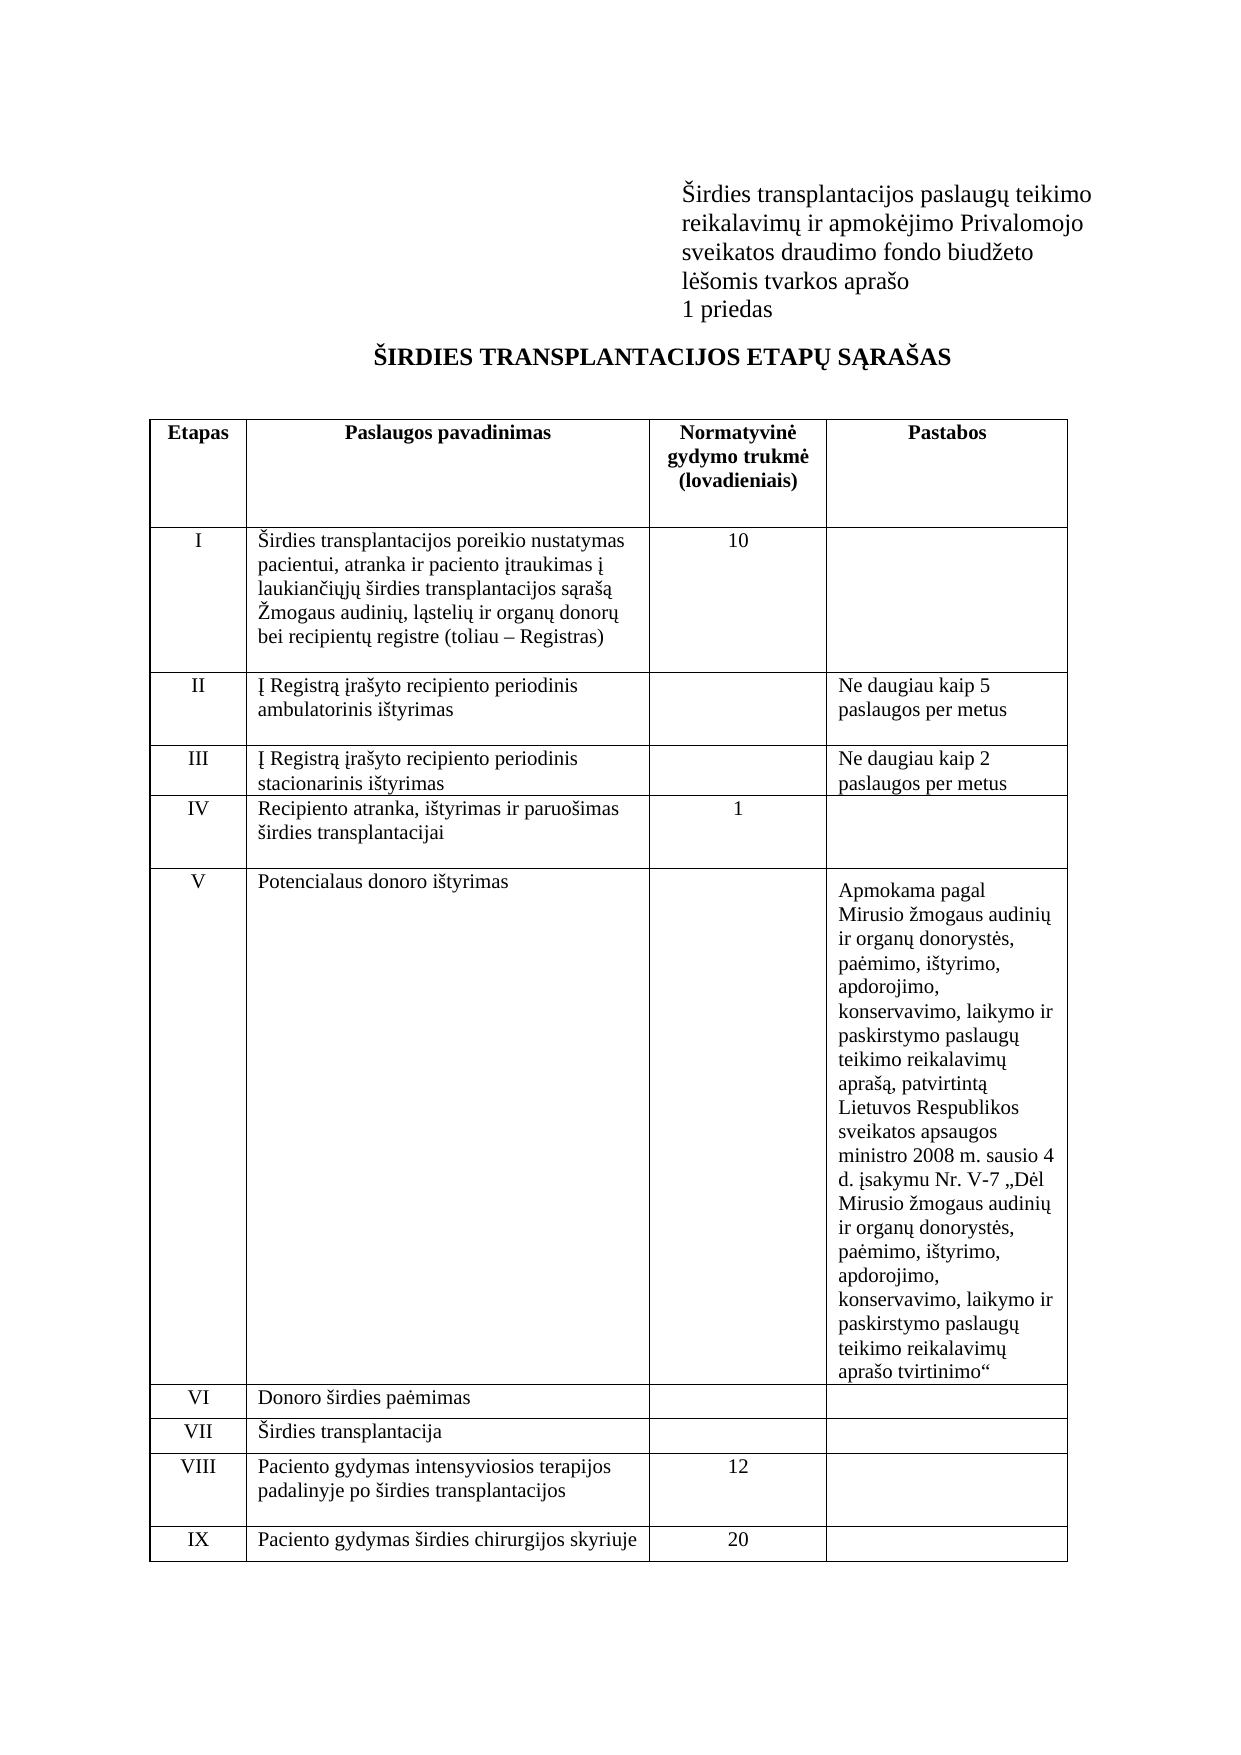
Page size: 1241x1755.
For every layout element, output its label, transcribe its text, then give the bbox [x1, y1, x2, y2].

table_cell [827, 1419, 1067, 1453]
table_cell Paciento gydymas intensyviosios terapijos padalinyje po širdies transplantacijos [247, 1454, 649, 1526]
table_cell V [151, 869, 246, 1383]
text ŠIRDIES TRANSPLANTACIJOS ETAPŲ SĄRAŠAS [150, 342, 1181, 371]
table_cell 10 [650, 528, 826, 672]
table_cell VII [151, 1419, 246, 1453]
table_cell I [151, 528, 246, 672]
table_cell II [151, 673, 246, 745]
table_cell [650, 1419, 826, 1453]
table_cell [827, 796, 1067, 868]
table_cell [827, 528, 1067, 672]
table_cell [827, 1527, 1067, 1561]
table_cell Ne daugiau kaip 2 paslaugos per metus [827, 746, 1067, 794]
table_cell 1 [650, 796, 826, 868]
table_cell [650, 869, 826, 1383]
table_cell Širdies transplantacijos poreikio nustatymas pacientui, atranka ir paciento įtraukimas į laukiančiųjų širdies transplantacijos sąrašą Žmogaus audinių, ląstelių ir organų donorų bei recipientų registre (toliau – Registras) [247, 528, 649, 672]
table_cell [650, 1385, 826, 1418]
text Širdies transplantacijos paslaugų teikimo [150, 179, 1181, 208]
table_cell Paciento gydymas širdies chirurgijos skyriuje [247, 1527, 649, 1561]
table_cell 12 [650, 1454, 826, 1526]
table_cell Recipiento atranka, ištyrimas ir paruošimas širdies transplantacijai [247, 796, 649, 868]
table_cell 20 [650, 1527, 826, 1561]
table_cell Į Registrą įrašyto recipiento periodinis ambulatorinis ištyrimas [247, 673, 649, 745]
table_cell [827, 1385, 1067, 1418]
text sveikatos draudimo fondo biudžeto [150, 237, 1181, 266]
text reikalavimų ir apmokėjimo Privalomojo [150, 208, 1181, 237]
table_header Pastabos [827, 420, 1067, 527]
table_cell III [151, 746, 246, 794]
table_cell VI [151, 1385, 246, 1418]
table_cell Apmokama pagal Mirusio žmogaus audinių ir organų donorystės, paėmimo, ištyrimo, apdorojimo, konservavimo, laikymo ir paskirstymo paslaugų teikimo reikalavimų aprašą, patvirtintą Lietuvos Respublikos sveikatos apsaugos ministro 2008 m. sausio 4 d. įsakymu Nr. V-7 „Dėl Mirusio žmogaus audinių ir organų donorystės, paėmimo, ištyrimo, apdorojimo, konservavimo, laikymo ir paskirstymo paslaugų teikimo reikalavimų aprašo tvirtinimo“ [827, 869, 1067, 1383]
table_cell [650, 746, 826, 794]
table_cell Potencialaus donoro ištyrimas [247, 869, 649, 1383]
table_cell VIII [151, 1454, 246, 1526]
table_cell Širdies transplantacija [247, 1419, 649, 1453]
table_cell Donoro širdies paėmimas [247, 1385, 649, 1418]
table_cell Ne daugiau kaip 5 paslaugos per metus [827, 673, 1067, 745]
table_header Etapas [151, 420, 246, 527]
text 1 priedas [150, 294, 1181, 323]
table_cell IV [151, 796, 246, 868]
table_cell [827, 1454, 1067, 1526]
table_cell IX [151, 1527, 246, 1561]
table_cell [650, 673, 826, 745]
text lėšomis tvarkos aprašo [150, 266, 1181, 294]
table_header Paslaugos pavadinimas [247, 420, 649, 527]
table_header Normatyvinė gydymo trukmė (lovadieniais) [650, 420, 826, 527]
table_cell Į Registrą įrašyto recipiento periodinis stacionarinis ištyrimas [247, 746, 649, 794]
